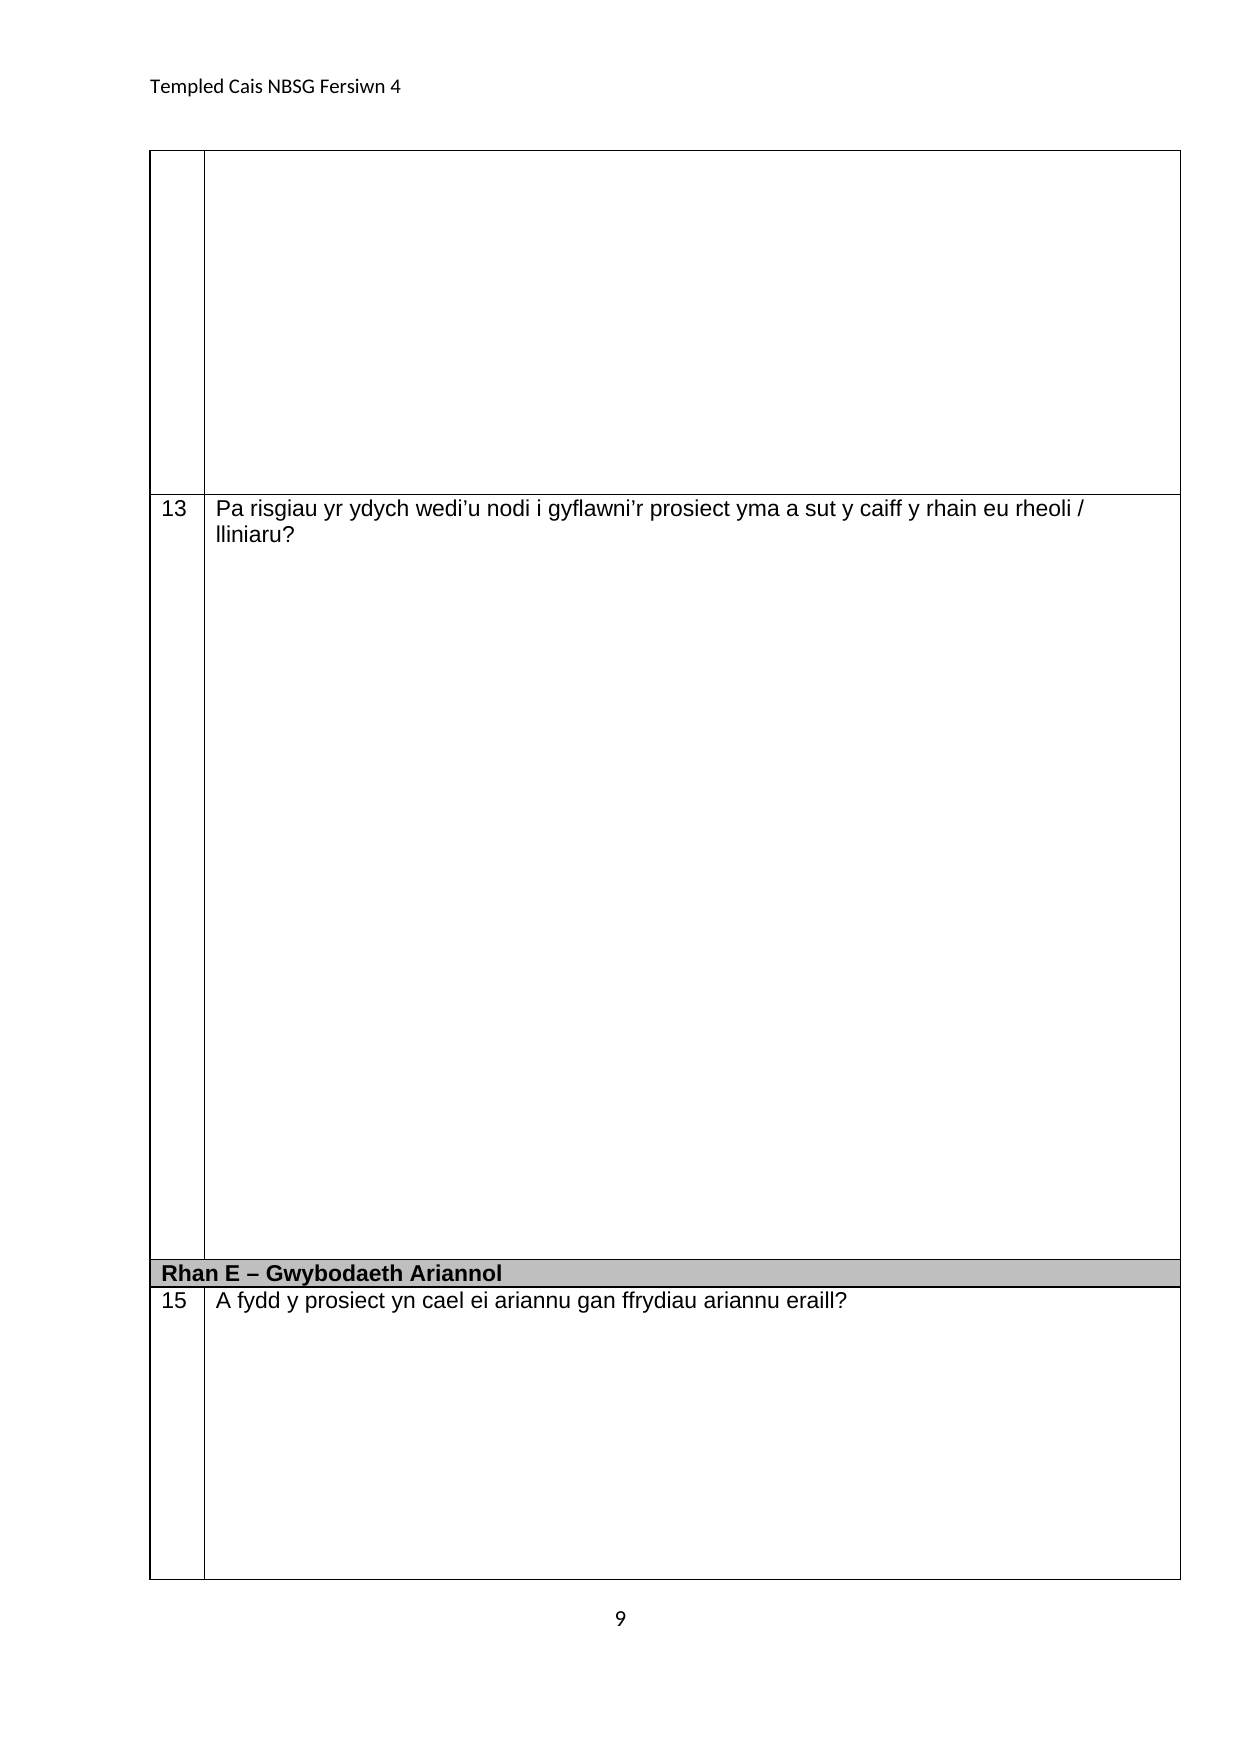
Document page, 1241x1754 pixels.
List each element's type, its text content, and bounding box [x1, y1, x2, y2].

table_cell [151, 151, 204, 494]
table_cell Pa risgiau yr ydych wedi’u nodi i gyflawni’r prosiect yma a sut y caiff y rhain eu rheoli / lliniaru? [205, 495, 1180, 1259]
table_cell A fydd y prosiect yn cael ei ariannu gan ffrydiau ariannu eraill? [205, 1288, 1180, 1579]
table_cell [205, 151, 1180, 494]
table_cell 13 [151, 495, 204, 1259]
table_cell 15 [151, 1288, 204, 1579]
table_cell Rhan E – Gwybodaeth Ariannol [151, 1260, 1180, 1286]
